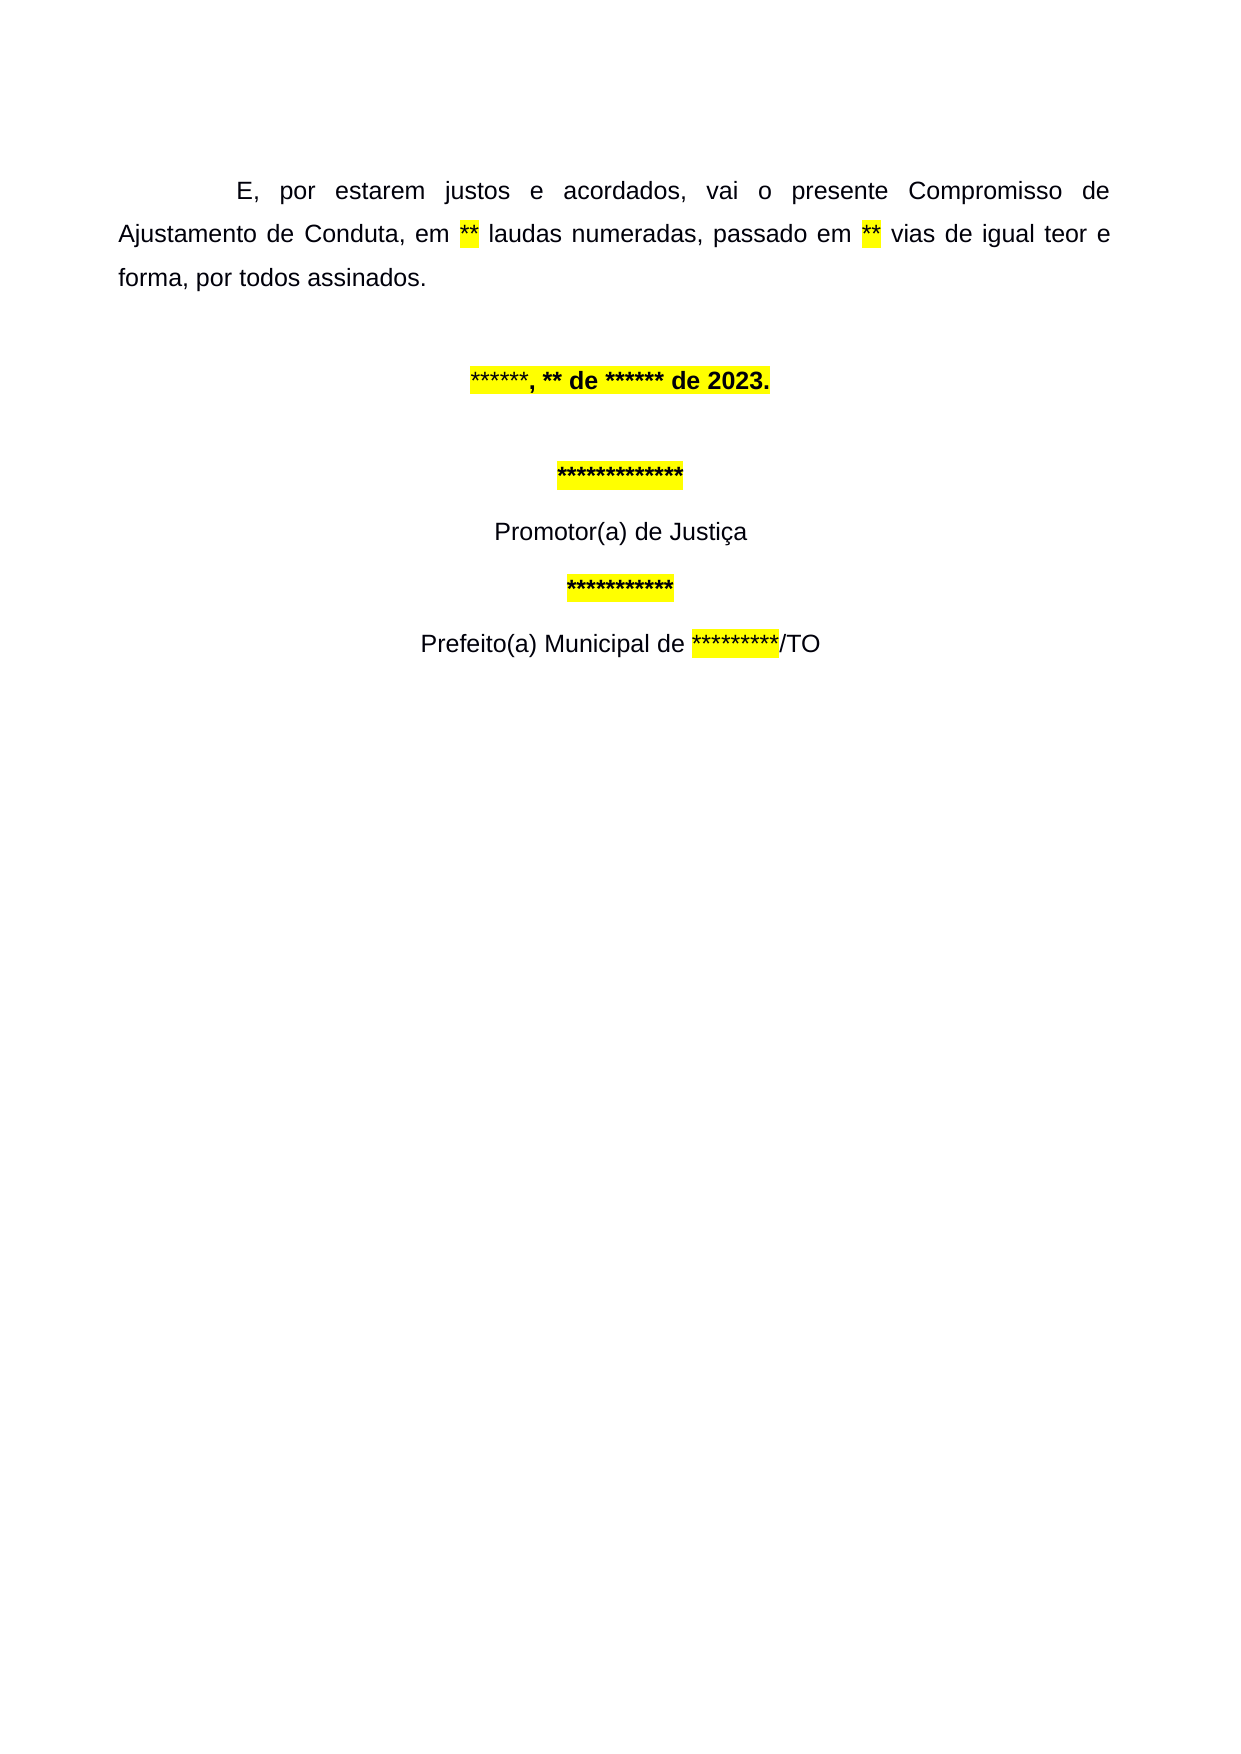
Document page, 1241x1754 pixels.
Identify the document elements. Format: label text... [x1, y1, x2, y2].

text ******, ** de ****** de 2023. [118, 366, 1122, 394]
subtitle E, por estarem justos e acordados, vai o presente Compromisso de Ajustamento de Conduta, em ** laudas numeradas, passado em ** vias de igual teor e forma, por todos assinados. [118, 176, 1111, 291]
text Promotor(a) de Justiça [275, 517, 966, 546]
text Prefeito(a) Municipal de *********/TO [275, 629, 966, 658]
subtitle ************* [118, 461, 1122, 490]
subtitle *********** [118, 573, 1122, 602]
